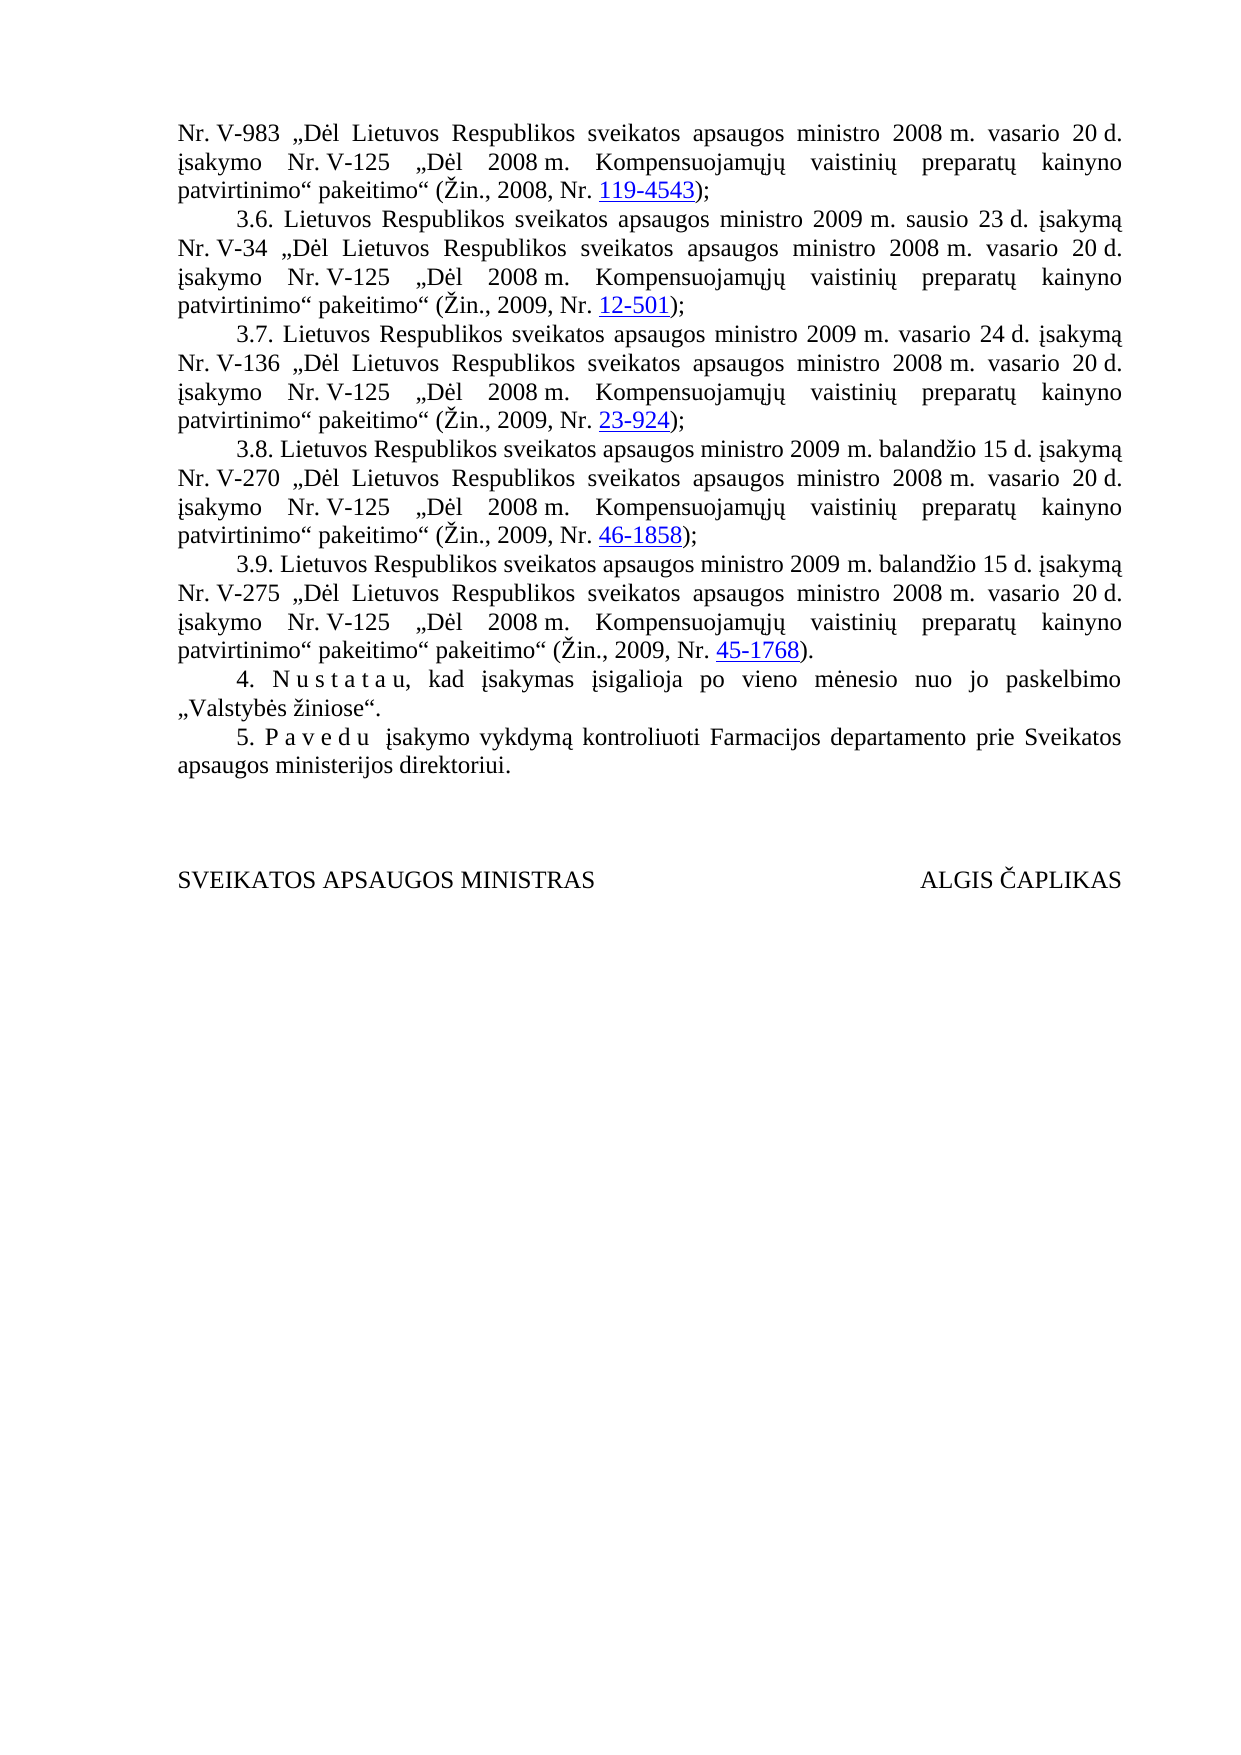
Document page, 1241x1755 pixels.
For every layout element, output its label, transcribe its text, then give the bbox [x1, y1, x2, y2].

text 3.6. Lietuvos Respublikos sveikatos apsaugos ministro 2009 m. sausio 23 d. įsakymą Nr. V-34 „Dėl Lietuvos Respublikos sveikatos apsaugos ministro 2008 m. vasario 20 d. įsakymo Nr. V-125 „Dėl 2008 m. Kompensuojamųjų vaistinių preparatų kainyno patvirtinimo“ pakeitimo“ (Žin., 2009, Nr. 12-501); [177, 204, 1122, 319]
text SVEIKATOS APSAUGOS MINISTRAS ALGIS ČAPLIKAS [177, 866, 1122, 894]
text Nr. V-983 „Dėl Lietuvos Respublikos sveikatos apsaugos ministro 2008 m. vasario 20 d. įsakymo Nr. V-125 „Dėl 2008 m. Kompensuojamųjų vaistinių preparatų kainyno patvirtinimo“ pakeitimo“ (Žin., 2008, Nr. 119-4543); [177, 118, 1122, 204]
text 4. Nustatau, kad įsakymas įsigalioja po vieno mėnesio nuo jo paskelbimo „Valstybės žiniose“. [177, 664, 1122, 722]
text 3.9. Lietuvos Respublikos sveikatos apsaugos ministro 2009 m. balandžio 15 d. įsakymą Nr. V-275 „Dėl Lietuvos Respublikos sveikatos apsaugos ministro 2008 m. vasario 20 d. įsakymo Nr. V-125 „Dėl 2008 m. Kompensuojamųjų vaistinių preparatų kainyno patvirtinimo“ pakeitimo“ pakeitimo“ (Žin., 2009, Nr. 45-1768). [177, 549, 1122, 664]
text 5. Pavedu įsakymo vykdymą kontroliuoti Farmacijos departamento prie Sveikatos apsaugos ministerijos direktoriui. [177, 722, 1122, 779]
text 3.8. Lietuvos Respublikos sveikatos apsaugos ministro 2009 m. balandžio 15 d. įsakymą Nr. V-270 „Dėl Lietuvos Respublikos sveikatos apsaugos ministro 2008 m. vasario 20 d. įsakymo Nr. V-125 „Dėl 2008 m. Kompensuojamųjų vaistinių preparatų kainyno patvirtinimo“ pakeitimo“ (Žin., 2009, Nr. 46-1858); [177, 434, 1122, 549]
text 3.7. Lietuvos Respublikos sveikatos apsaugos ministro 2009 m. vasario 24 d. įsakymą Nr. V-136 „Dėl Lietuvos Respublikos sveikatos apsaugos ministro 2008 m. vasario 20 d. įsakymo Nr. V-125 „Dėl 2008 m. Kompensuojamųjų vaistinių preparatų kainyno patvirtinimo“ pakeitimo“ (Žin., 2009, Nr. 23-924); [177, 319, 1122, 434]
